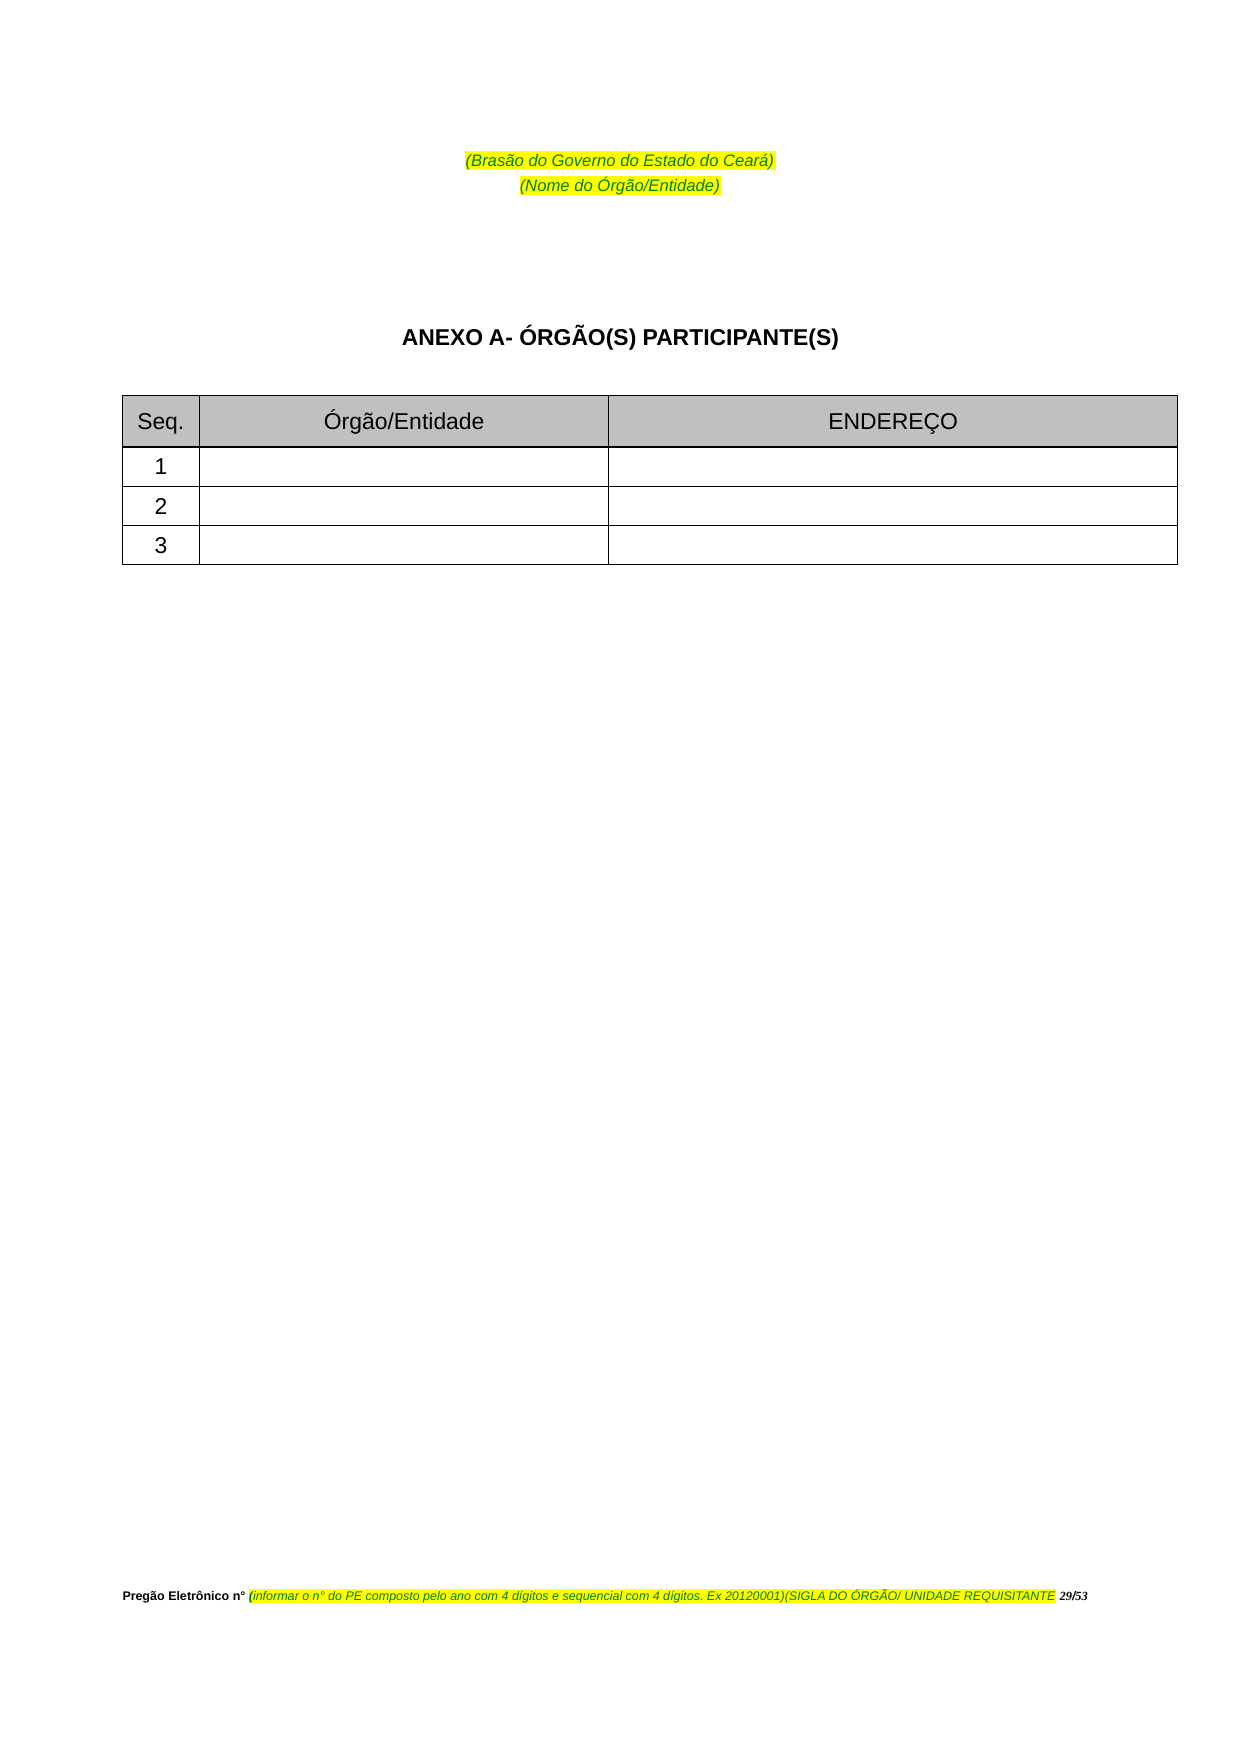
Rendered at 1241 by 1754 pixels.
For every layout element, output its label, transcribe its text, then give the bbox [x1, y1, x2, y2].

table_cell 1 [123, 448, 199, 486]
table_header ENDEREÇO [609, 396, 1177, 446]
table_cell [200, 526, 608, 564]
table_cell [200, 448, 608, 486]
text ANEXO A- ÓRGÃO(S) PARTICIPANTE(S) [122, 324, 1118, 351]
table_cell 2 [123, 487, 199, 525]
table_cell [609, 448, 1177, 486]
table_header Seq. [123, 396, 199, 446]
table_cell [200, 487, 608, 525]
table_header Órgão/Entidade [200, 396, 608, 446]
table_cell [609, 526, 1177, 564]
table_cell 3 [123, 526, 199, 564]
table_cell [609, 487, 1177, 525]
